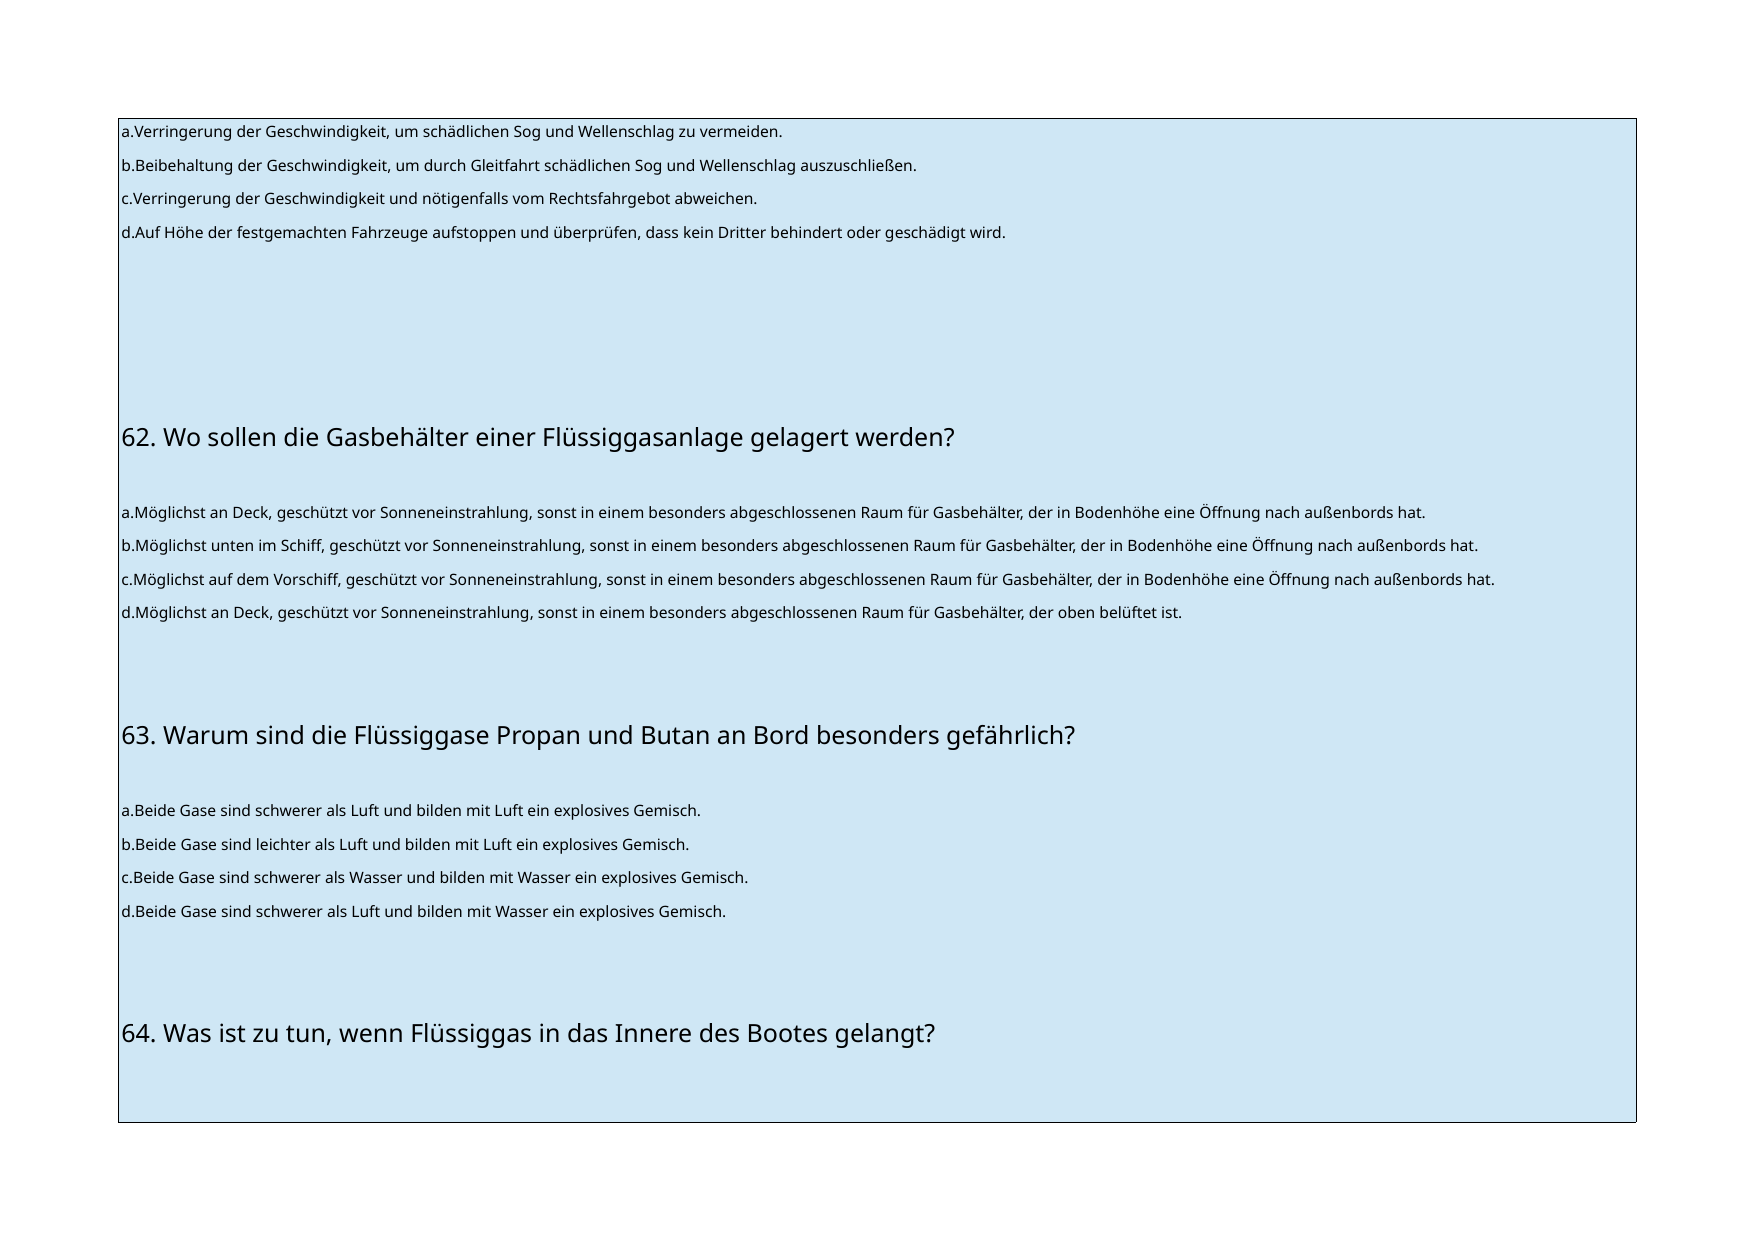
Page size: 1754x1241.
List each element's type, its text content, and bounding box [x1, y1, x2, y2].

text 63. Warum sind die Flüssiggase Propan und Butan an Bord besonders gefährlich? [121, 718, 1633, 752]
list Möglichst auf dem Vorschiff, geschützt vor Sonneneinstrahlung, sonst in einem besonders abgeschlossenen Raum für Gasbehälter, der in Bodenhöhe eine Öffnung nach außenbords hat. [121, 569, 1633, 590]
list Möglichst an Deck, geschützt vor Sonneneinstrahlung, sonst in einem besonders abgeschlossenen Raum für Gasbehälter, der in Bodenhöhe eine Öffnung nach außenbords hat. [121, 502, 1633, 523]
text 64. Was ist zu tun, wenn Flüssiggas in das Innere des Bootes gelangt? [121, 1016, 1633, 1050]
list Verringerung der Geschwindigkeit und nötigenfalls vom Rechtsfahrgebot abweichen. [121, 188, 1633, 209]
list Beide Gase sind leichter als Luft und bilden mit Luft ein explosives Gemisch. [121, 833, 1633, 855]
list Beide Gase sind schwerer als Luft und bilden mit Luft ein explosives Gemisch. [121, 800, 1633, 821]
text 62. Wo sollen die Gasbehälter einer Flüssiggasanlage gelagert werden? [121, 419, 1633, 453]
list Möglichst unten im Schiff, geschützt vor Sonneneinstrahlung, sonst in einem besonders abgeschlossenen Raum für Gasbehälter, der in Bodenhöhe eine Öffnung nach außenbords hat. [121, 535, 1633, 556]
list Auf Höhe der festgemachten Fahrzeuge aufstoppen und überprüfen, dass kein Dritter behindert oder geschädigt wird. [121, 221, 1633, 243]
list Verringerung der Geschwindigkeit, um schädlichen Sog und Wellenschlag zu vermeiden. [121, 121, 1633, 142]
list Möglichst an Deck, geschützt vor Sonneneinstrahlung, sonst in einem besonders abgeschlossenen Raum für Gasbehälter, der oben belüftet ist. [121, 602, 1633, 623]
list Beide Gase sind schwerer als Luft und bilden mit Wasser ein explosives Gemisch. [121, 900, 1633, 922]
list Beide Gase sind schwerer als Wasser und bilden mit Wasser ein explosives Gemisch. [121, 867, 1633, 888]
list Beibehaltung der Geschwindigkeit, um durch Gleitfahrt schädlichen Sog und Wellenschlag auszuschließen. [121, 154, 1633, 176]
